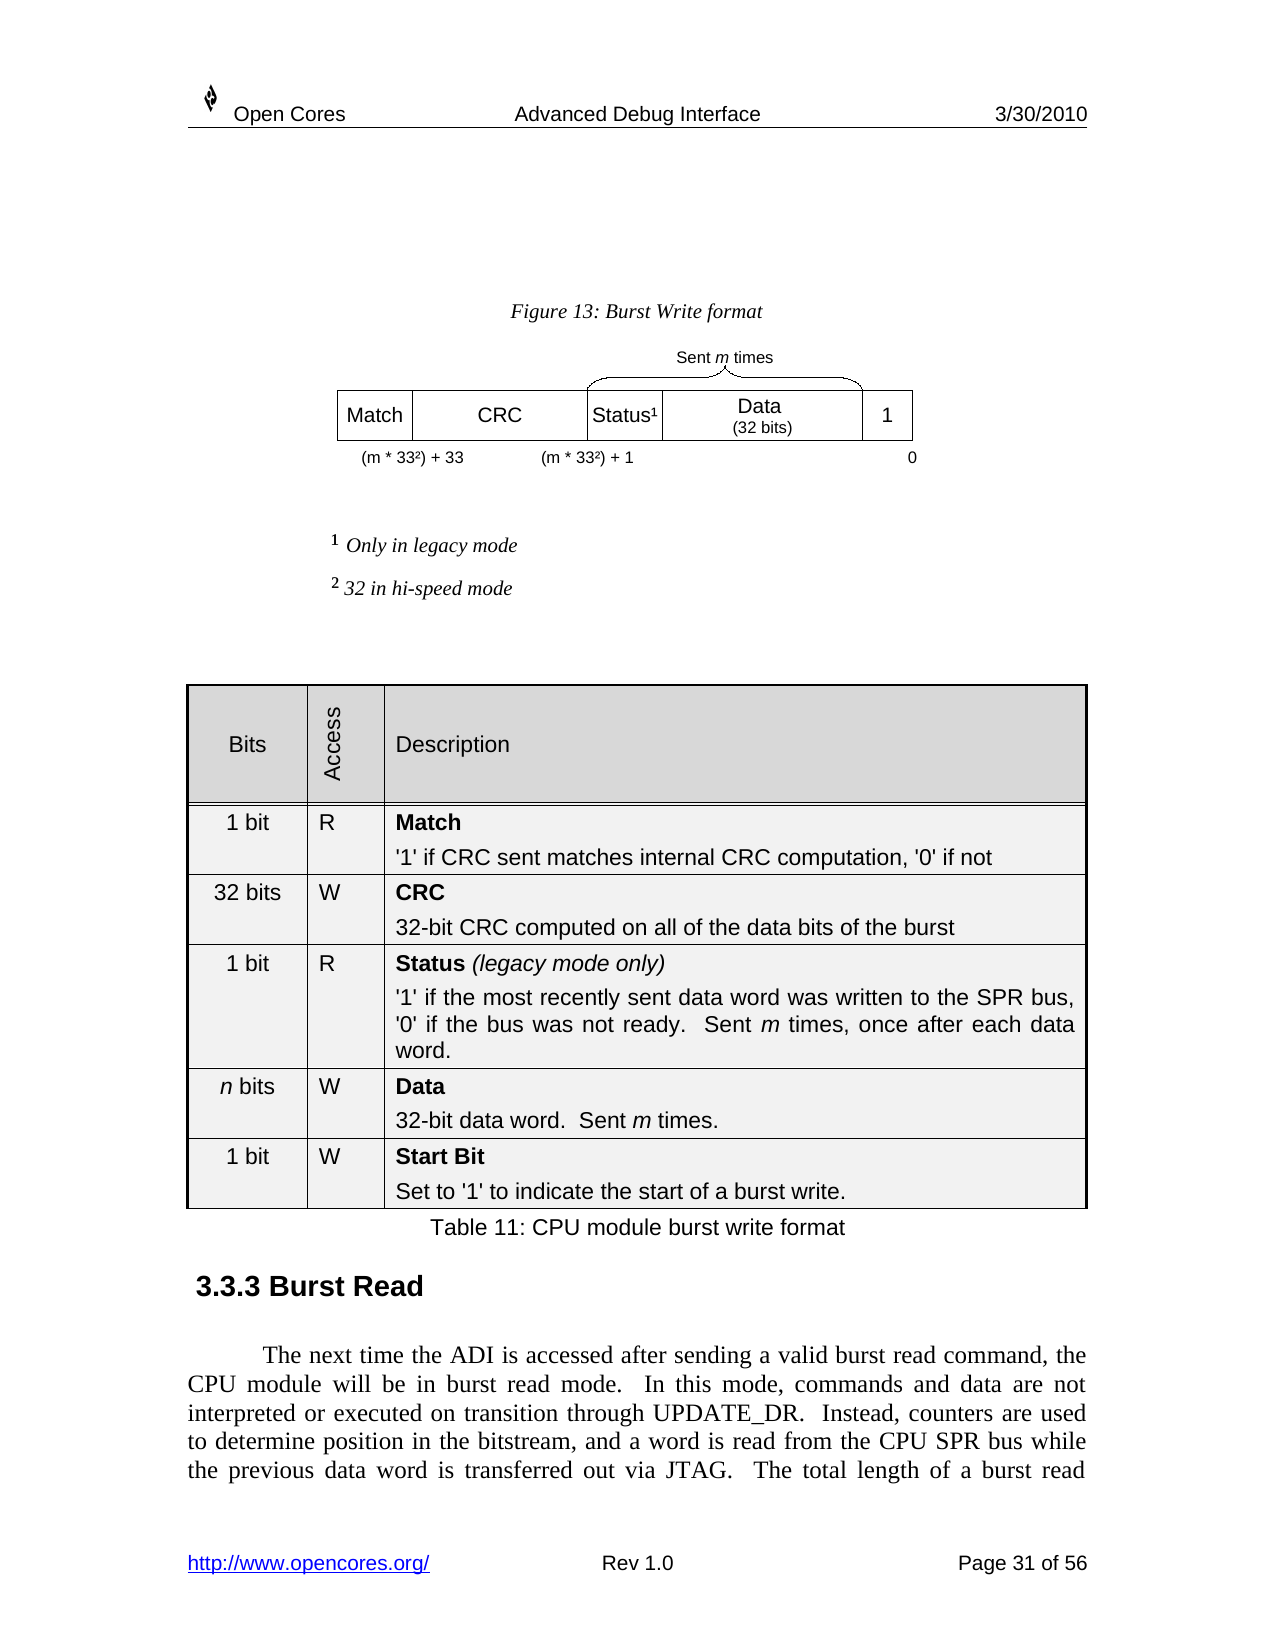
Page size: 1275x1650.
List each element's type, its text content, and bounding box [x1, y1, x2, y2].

table_cell R [308, 806, 384, 874]
table_cell R [308, 945, 384, 1067]
text ² 32 in hi-speed mode [331, 571, 944, 602]
subtitle Burst Read [187, 1269, 1087, 1303]
table_cell 1 bit [189, 1139, 307, 1208]
text The next time the ADI is accessed after sending a valid burst read command, the CPU module will be in burst read mode. In this mode, commands and data are not interpreted or executed on transition through UPDATE_DR. Instead, counters are used to determine position in the bitstream, and a word is read from the CPU SPR bus while the previous data word is transferred out via JTAG. The total length of a burst read [187, 1340, 1087, 1484]
table_header Bits [189, 686, 307, 802]
table_header Description [385, 686, 1085, 802]
text Table 11: CPU module burst write format [187, 1213, 1087, 1240]
table_header Access [308, 686, 384, 802]
table_cell 1 bit [189, 806, 307, 874]
table_cell W [308, 875, 384, 944]
table_cell Status (legacy mode only) '1' if the most recently sent data word was written to the SPR bus, '0' if the bus was not ready. Sent m times, once after each data word. [385, 945, 1085, 1067]
text Figure 13: Burst Write format [331, 299, 944, 323]
table_cell CRC 32-bit CRC computed on all of the data bits of the burst [385, 875, 1085, 944]
table_cell Data 32-bit data word. Sent m times. [385, 1069, 1085, 1138]
text ¹ Only in legacy mode [331, 527, 944, 558]
table_cell Match '1' if CRC sent matches internal CRC computation, '0' if not [385, 806, 1085, 874]
table_cell W [308, 1139, 384, 1208]
table_cell 1 bit [189, 945, 307, 1067]
table_cell W [308, 1069, 384, 1138]
table_cell n bits [189, 1069, 307, 1138]
table_cell Start Bit Set to '1' to indicate the start of a burst write. [385, 1139, 1085, 1208]
table_cell 32 bits [189, 875, 307, 944]
